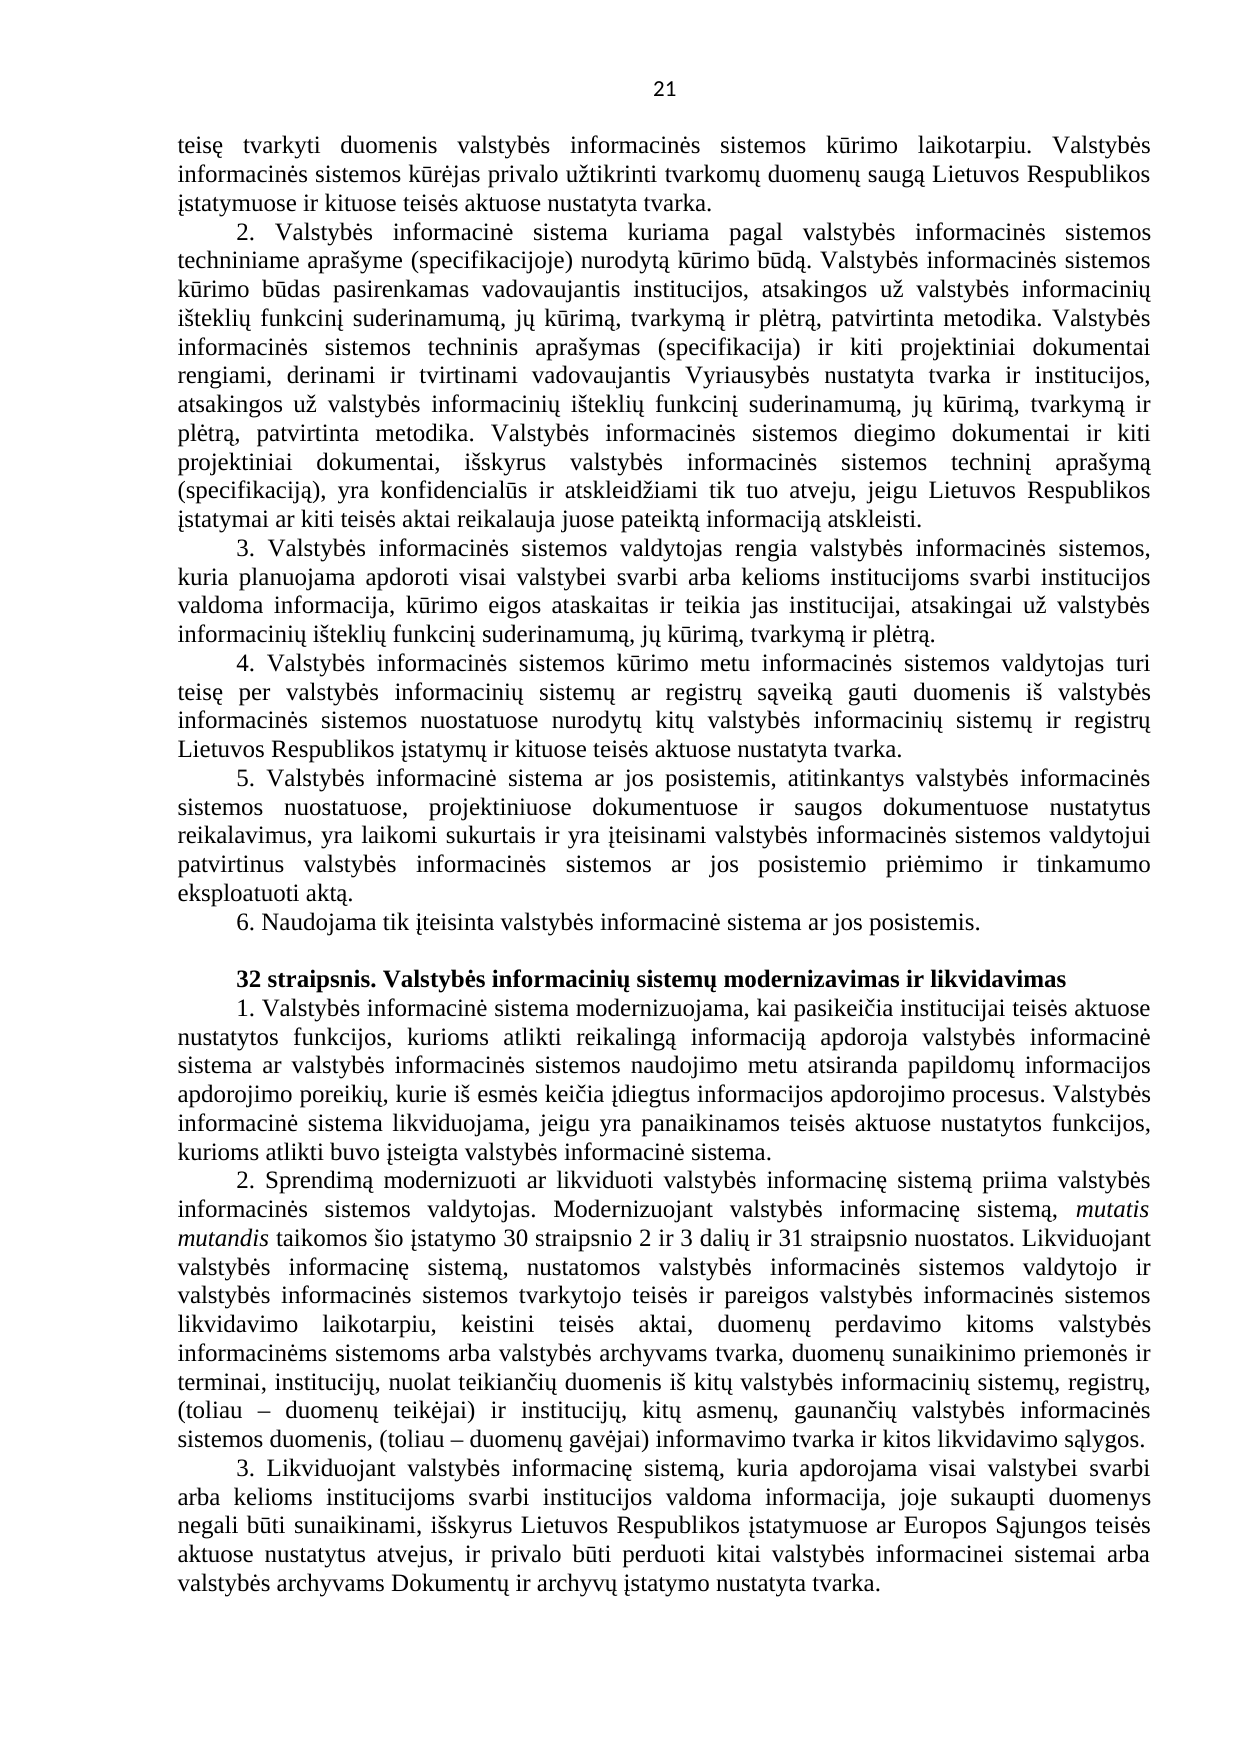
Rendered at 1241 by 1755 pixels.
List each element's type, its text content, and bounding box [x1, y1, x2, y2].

text 32 straipsnis. Valstybės informacinių sistemų modernizavimas ir likvidavimas [177, 964, 1152, 993]
text 3. Valstybės informacinės sistemos valdytojas rengia valstybės informacinės sistemos, kuria planuojama apdoroti visai valstybei svarbi arba kelioms institucijoms svarbi institucijos valdoma informacija, kūrimo eigos ataskaitas ir teikia jas institucijai, atsakingai už valstybės informacinių išteklių funkcinį suderinamumą, jų kūrimą, tvarkymą ir plėtrą. [177, 533, 1152, 648]
text 5. Valstybės informacinė sistema ar jos posistemis, atitinkantys valstybės informacinės sistemos nuostatuose, projektiniuose dokumentuose ir saugos dokumentuose nustatytus reikalavimus, yra laikomi sukurtais ir yra įteisinami valstybės informacinės sistemos valdytojui patvirtinus valstybės informacinės sistemos ar jos posistemio priėmimo ir tinkamumo eksploatuoti aktą. [177, 763, 1152, 907]
text 1. Valstybės informacinė sistema modernizuojama, kai pasikeičia institucijai teisės aktuose nustatytos funkcijos, kurioms atlikti reikalingą informaciją apdoroja valstybės informacinė sistema ar valstybės informacinės sistemos naudojimo metu atsiranda papildomų informacijos apdorojimo poreikių, kurie iš esmės keičia įdiegtus informacijos apdorojimo procesus. Valstybės informacinė sistema likviduojama, jeigu yra panaikinamos teisės aktuose nustatytos funkcijos, kurioms atlikti buvo įsteigta valstybės informacinė sistema. [177, 993, 1152, 1166]
text 2. Valstybės informacinė sistema kuriama pagal valstybės informacinės sistemos techniniame aprašyme (specifikacijoje) nurodytą kūrimo būdą. Valstybės informacinės sistemos kūrimo būdas pasirenkamas vadovaujantis institucijos, atsakingos už valstybės informacinių išteklių funkcinį suderinamumą, jų kūrimą, tvarkymą ir plėtrą, patvirtinta metodika. Valstybės informacinės sistemos techninis aprašymas (specifikacija) ir kiti projektiniai dokumentai rengiami, derinami ir tvirtinami vadovaujantis Vyriausybės nustatyta tvarka ir institucijos, atsakingos už valstybės informacinių išteklių funkcinį suderinamumą, jų kūrimą, tvarkymą ir plėtrą, patvirtinta metodika. Valstybės informacinės sistemos diegimo dokumentai ir kiti projektiniai dokumentai, išskyrus valstybės informacinės sistemos techninį aprašymą (specifikaciją), yra konfidencialūs ir atskleidžiami tik tuo atveju, jeigu Lietuvos Respublikos įstatymai ar kiti teisės aktai reikalauja juose pateiktą informaciją atskleisti. [177, 217, 1152, 533]
text 2. Sprendimą modernizuoti ar likviduoti valstybės informacinę sistemą priima valstybės informacinės sistemos valdytojas. Modernizuojant valstybės informacinę sistemą, mutatis mutandis taikomos šio įstatymo 30 straipsnio 2 ir 3 dalių ir 31 straipsnio nuostatos. Likviduojant valstybės informacinę sistemą, nustatomos valstybės informacinės sistemos valdytojo ir valstybės informacinės sistemos tvarkytojo teisės ir pareigos valstybės informacinės sistemos likvidavimo laikotarpiu, keistini teisės aktai, duomenų perdavimo kitoms valstybės informacinėms sistemoms arba valstybės archyvams tvarka, duomenų sunaikinimo priemonės ir terminai, institucijų, nuolat teikiančių duomenis iš kitų valstybės informacinių sistemų, registrų, (toliau – duomenų teikėjai) ir institucijų, kitų asmenų, gaunančių valstybės informacinės sistemos duomenis, (toliau – duomenų gavėjai) informavimo tvarka ir kitos likvidavimo sąlygos. [177, 1166, 1152, 1453]
text 3. Likviduojant valstybės informacinę sistemą, kuria apdorojama visai valstybei svarbi arba kelioms institucijoms svarbi institucijos valdoma informacija, joje sukaupti duomenys negali būti sunaikinami, išskyrus Lietuvos Respublikos įstatymuose ar Europos Sąjungos teisės aktuose nustatytus atvejus, ir privalo būti perduoti kitai valstybės informacinei sistemai arba valstybės archyvams Dokumentų ir archyvų įstatymo nustatyta tvarka. [177, 1453, 1152, 1597]
text teisę tvarkyti duomenis valstybės informacinės sistemos kūrimo laikotarpiu. Valstybės informacinės sistemos kūrėjas privalo užtikrinti tvarkomų duomenų saugą Lietuvos Respublikos įstatymuose ir kituose teisės aktuose nustatyta tvarka. [177, 131, 1152, 217]
text 4. Valstybės informacinės sistemos kūrimo metu informacinės sistemos valdytojas turi teisę per valstybės informacinių sistemų ar registrų sąveiką gauti duomenis iš valstybės informacinės sistemos nuostatuose nurodytų kitų valstybės informacinių sistemų ir registrų Lietuvos Respublikos įstatymų ir kituose teisės aktuose nustatyta tvarka. [177, 648, 1152, 763]
text 6. Naudojama tik įteisinta valstybės informacinė sistema ar jos posistemis. [177, 907, 1152, 936]
